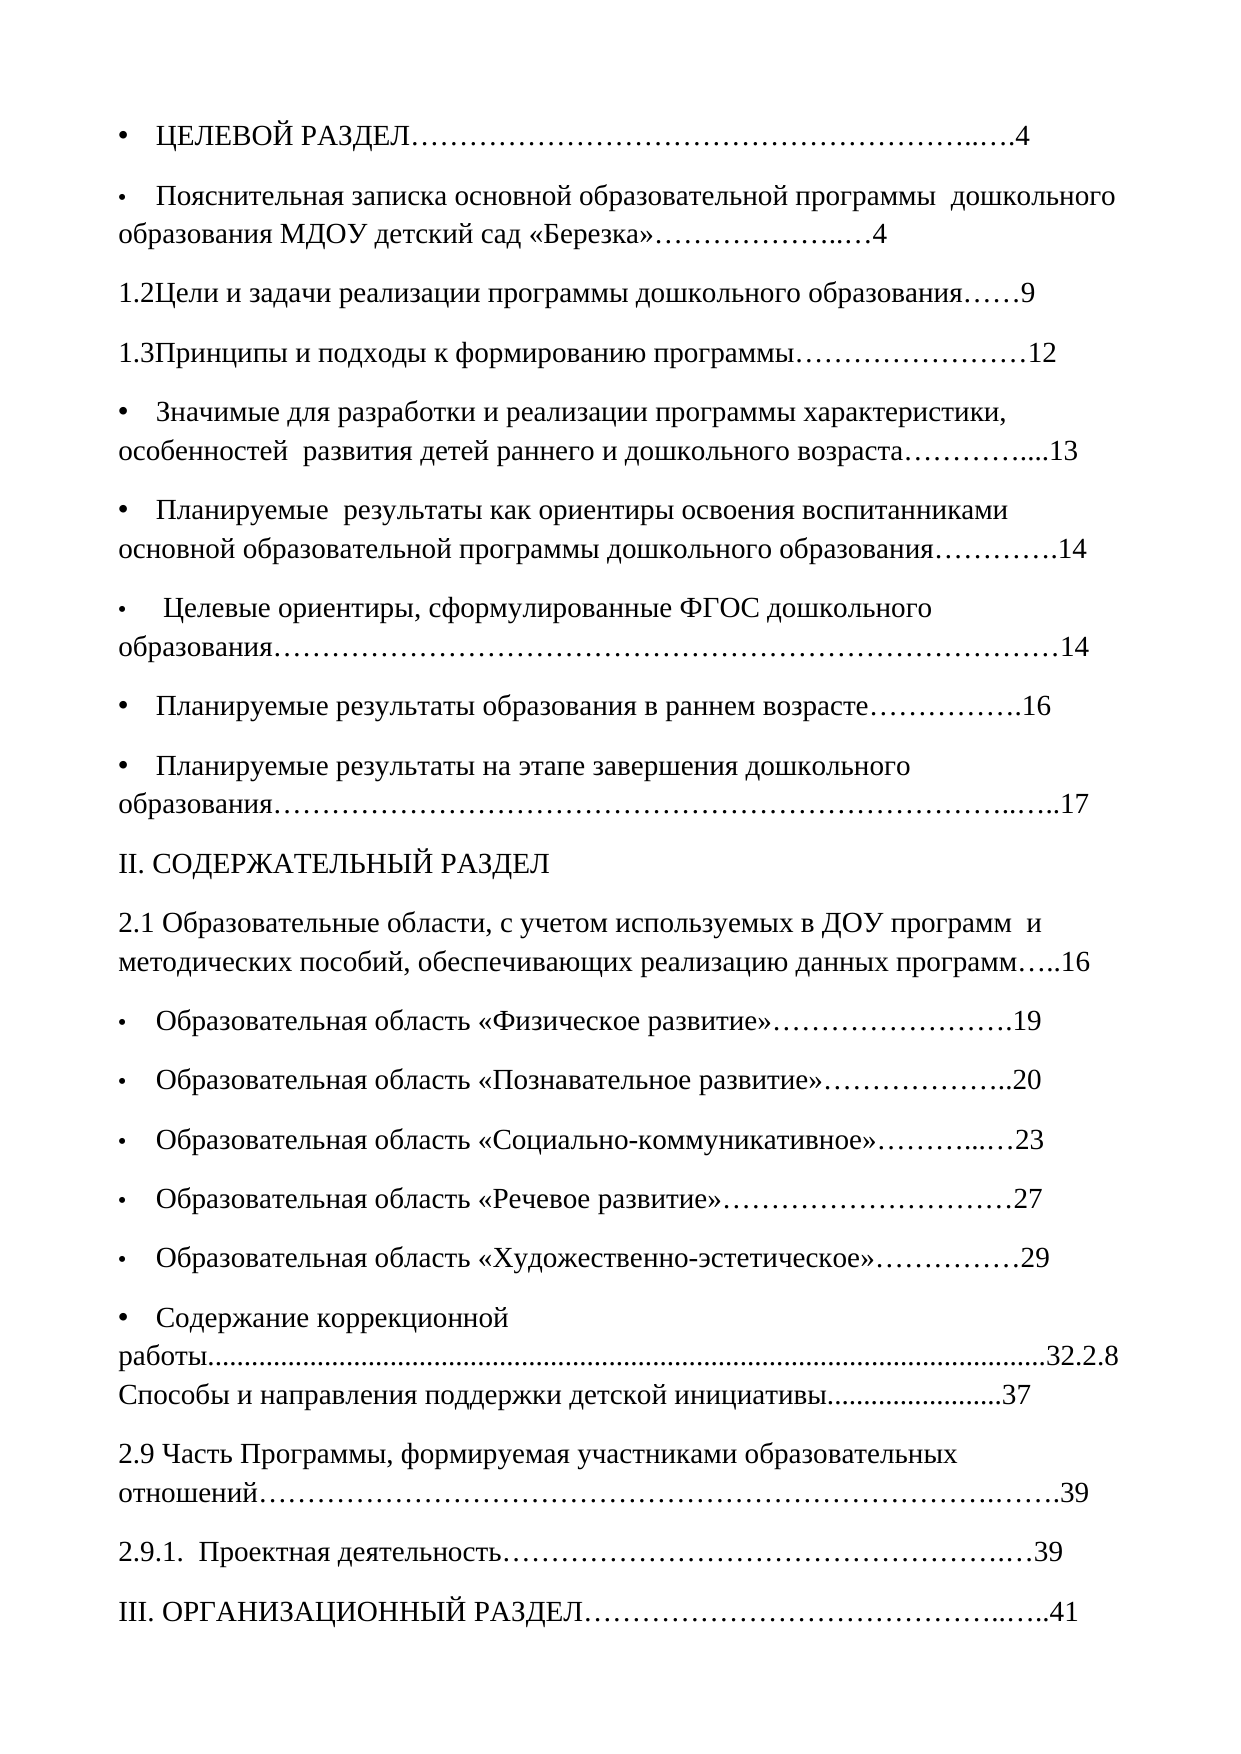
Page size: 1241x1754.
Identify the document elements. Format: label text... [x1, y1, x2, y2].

text 2.1 Образовательные области, с учетом используемых в ДОУ программ и методических пособий, обеспечивающих реализацию данных программ…..16 [118, 905, 1122, 977]
text III. ОРГАНИЗАЦИОННЫЙ РАЗДЕЛ……………………………………..…..41 [118, 1594, 1122, 1627]
list Значимые для разработки и реализации программы характеристики, особенностей развития детей раннего и дошкольного возраста…………....13 [81, 394, 1122, 466]
list Образовательная область «Физическое развитие»…………………….19 [81, 1003, 1122, 1037]
list Планируемые результаты образования в раннем возрасте…………….16 [81, 688, 1122, 722]
list Образовательная область «Познавательное развитие»………………..20 [81, 1062, 1122, 1096]
text 2.9.1. Проектная деятельность…………………………………………….…39 [118, 1534, 1122, 1568]
list Содержание коррекционной работы...................................................................................................................32.2.8 Способы и направления поддержки детской инициативы........................37 [81, 1300, 1122, 1411]
text 1.3Принципы и подходы к формированию программы……………………12 [118, 335, 1122, 368]
list Целевые ориентиры, сформулированные ФГОС дошкольного образования………………………………………………………………………14 [81, 590, 1122, 662]
list ЦЕЛЕВОЙ РАЗДЕЛ…………………………………………………..….4 [81, 118, 1122, 152]
list Образовательная область «Речевое развитие»…………………………27 [81, 1181, 1122, 1215]
list Планируемые результаты на этапе завершения дошкольного образования…………………………………………………………………..…..17 [81, 748, 1122, 820]
text II. СОДЕРЖАТЕЛЬНЫЙ РАЗДЕЛ [118, 846, 1122, 879]
list Планируемые результаты как ориентиры освоения воспитанниками основной образовательной программы дошкольного образования………….14 [81, 492, 1122, 564]
list Образовательная область «Социально-коммуникативное»………...…23 [81, 1122, 1122, 1155]
list Образовательная область «Художественно-эстетическое»……………29 [81, 1241, 1122, 1274]
list Пояснительная записка основной образовательной программы дошкольного образования МДОУ детский сад «Березка»………………..…4 [81, 178, 1122, 250]
text 2.9 Часть Программы, формируемая участниками образовательных отношений………………………………………………………………….…….39 [118, 1436, 1122, 1508]
text 1.2Цели и задачи реализации программы дошкольного образования……9 [118, 276, 1122, 309]
